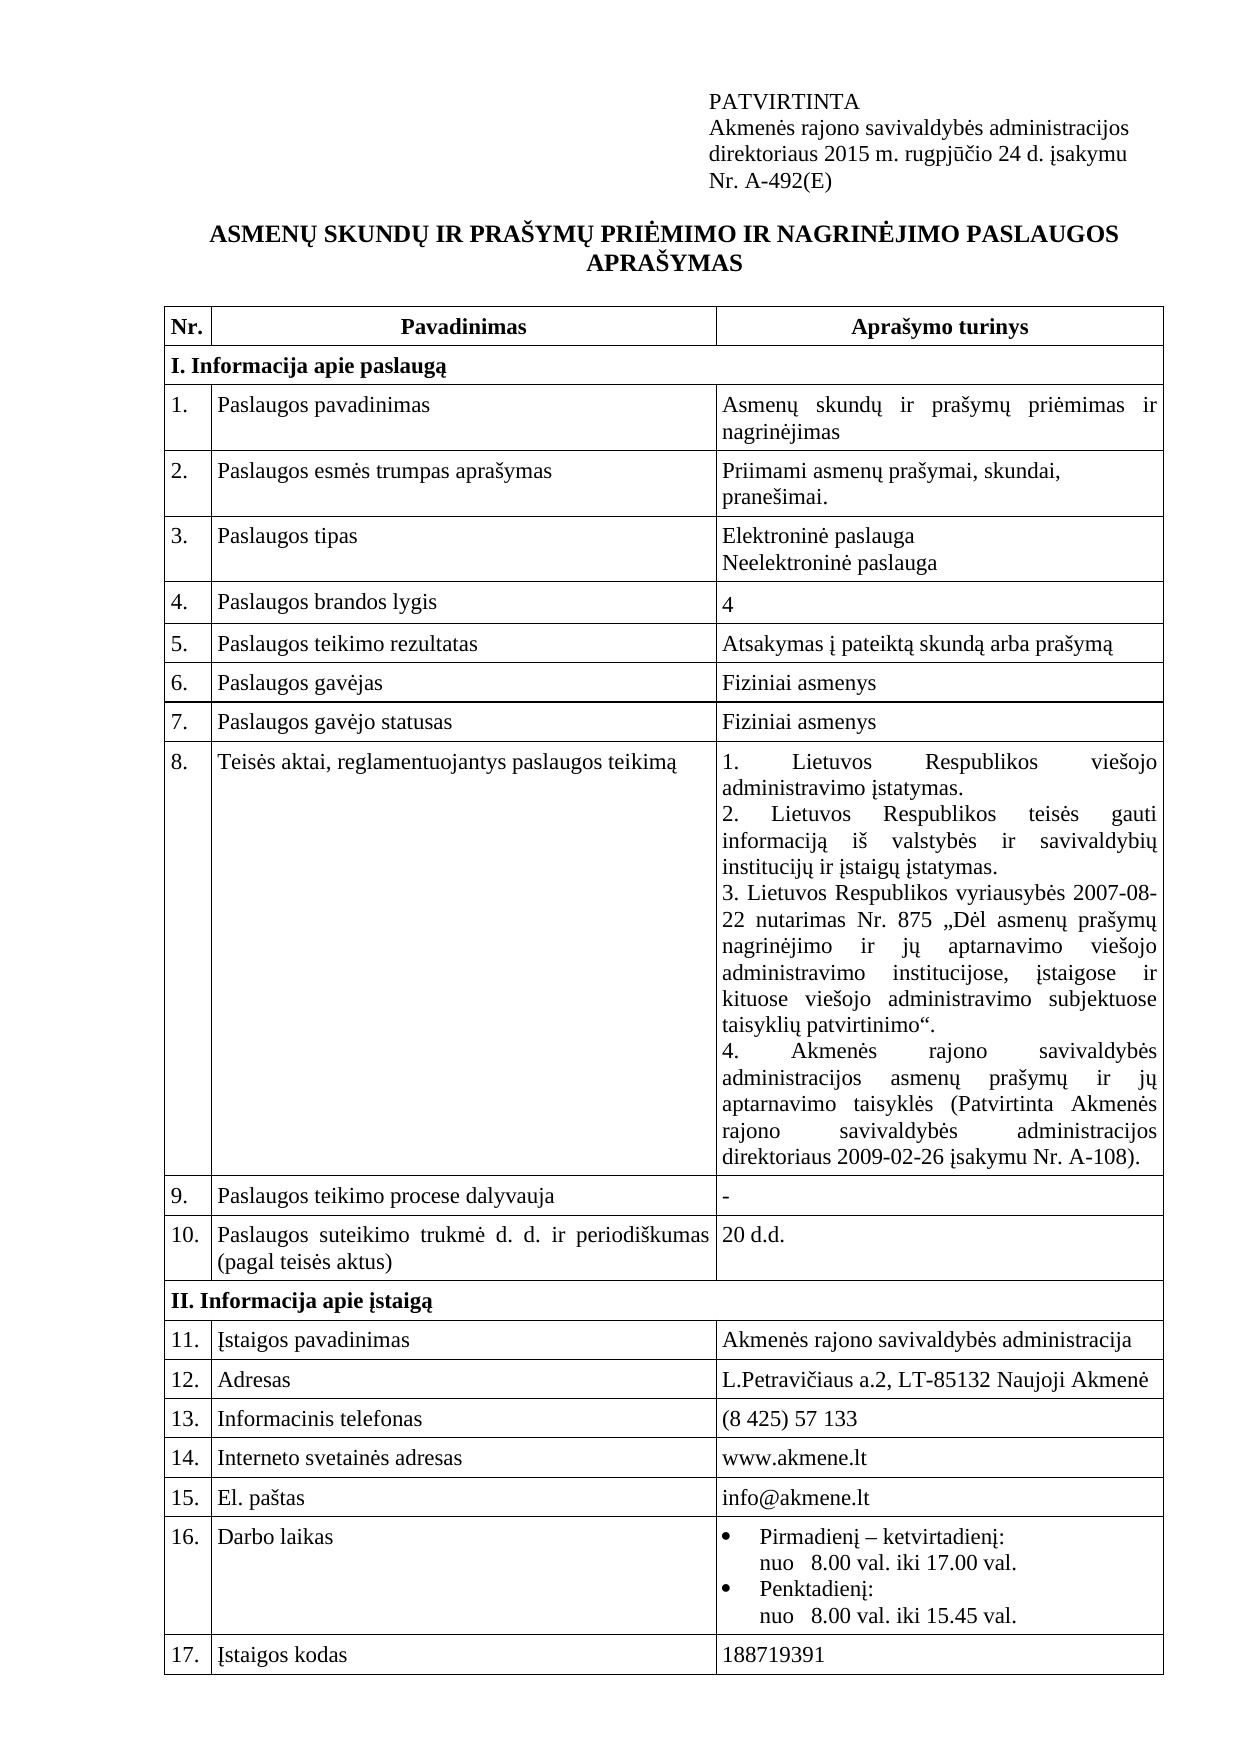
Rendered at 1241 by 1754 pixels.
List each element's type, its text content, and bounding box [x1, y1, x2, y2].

table_cell 188719391 [717, 1635, 1163, 1673]
table_cell Įstaigos pavadinimas [212, 1321, 716, 1359]
table_cell 15. [165, 1478, 211, 1516]
table_cell Priimami asmenų prašymai, skundai, pranešimai. [717, 451, 1163, 516]
table_cell I. Informacija apie paslaugą [165, 346, 1163, 384]
table_cell 8. [165, 742, 211, 1175]
text Nr. A-492(E) [709, 167, 1152, 193]
table_cell Asmenų skundų ir prašymų priėmimas ir nagrinėjimas [717, 385, 1163, 450]
table_cell 6. [165, 663, 211, 701]
table_header Pavadinimas [212, 307, 716, 345]
table_cell 1. [165, 385, 211, 450]
table_cell 4 [717, 582, 1163, 623]
table_header Aprašymo turinys [717, 307, 1163, 345]
text ASMENŲ SKUNDŲ IR PRAŠYMŲ PRIĖMIMO IR NAGRINĖJIMO PASLAUGOS APRAŠYMAS [177, 219, 1152, 277]
table_cell Paslaugos gavėjo statusas [212, 703, 716, 741]
table_cell 13. [165, 1399, 211, 1437]
table_cell L.Petravičiaus a.2, LT-85132 Naujoji Akmenė [717, 1360, 1163, 1398]
table_cell 14. [165, 1438, 211, 1477]
table_cell 7. [165, 703, 211, 741]
table_cell Fiziniai asmenys [717, 663, 1163, 701]
table_cell Paslaugos teikimo procese dalyvauja [212, 1176, 716, 1214]
text PATVIRTINTA [709, 88, 1152, 114]
table_cell Fiziniai asmenys [717, 703, 1163, 741]
table_cell Darbo laikas [212, 1517, 716, 1634]
table_cell Paslaugos brandos lygis [212, 582, 716, 623]
table_cell Paslaugos suteikimo trukmė d. d. ir periodiškumas (pagal teisės aktus) [212, 1216, 716, 1280]
table_cell Elektroninė paslauga Neelektroninė paslauga [717, 517, 1163, 581]
table_cell 16. [165, 1517, 211, 1634]
table_header Nr. [165, 307, 211, 345]
table_cell Paslaugos teikimo rezultatas [212, 624, 716, 662]
table_cell 1. Lietuvos Respublikos viešojo administravimo įstatymas. 2. Lietuvos Respublikos teisės gauti informaciją iš valstybės ir savivaldybių institucijų ir įstaigų įstatymas. 3. Lietuvos Respublikos vyriausybės 2007-08-22 nutarimas Nr. 875 „Dėl asmenų prašymų nagrinėjimo ir jų aptarnavimo viešojo administravimo institucijose, įstaigose ir kituose viešojo administravimo subjektuose taisyklių patvirtinimo“. 4. Akmenės rajono savivaldybės administracijos asmenų prašymų ir jų aptarnavimo taisyklės (Patvirtinta Akmenės rajono savivaldybės administracijos direktoriaus 2009-02-26 įsakymu Nr. A-108). [717, 742, 1163, 1175]
table_cell Informacinis telefonas [212, 1399, 716, 1437]
table_cell  Pirmadienį – ketvirtadienį: nuo 8.00 val. iki 17.00 val.  Penktadienį: nuo 8.00 val. iki 15.45 val. [717, 1517, 1163, 1634]
table_cell 9. [165, 1176, 211, 1214]
table_cell - [717, 1176, 1163, 1214]
table_cell El. paštas [212, 1478, 716, 1516]
table_cell 4. [165, 582, 211, 623]
table_cell www.akmene.lt [717, 1438, 1163, 1477]
table_cell Paslaugos esmės trumpas aprašymas [212, 451, 716, 516]
table_cell Paslaugos gavėjas [212, 663, 716, 701]
table_cell 11. [165, 1321, 211, 1359]
table_cell Paslaugos pavadinimas [212, 385, 716, 450]
table_cell Atsakymas į pateiktą skundą arba prašymą [717, 624, 1163, 662]
text direktoriaus 2015 m. rugpjūčio 24 d. įsakymu [709, 141, 1152, 167]
table_cell II. Informacija apie įstaigą [165, 1281, 1163, 1319]
table_cell Paslaugos tipas [212, 517, 716, 581]
table_cell Akmenės rajono savivaldybės administracija [717, 1321, 1163, 1359]
table_cell Įstaigos kodas [212, 1635, 716, 1673]
table_cell 20 d.d. [717, 1216, 1163, 1280]
text Akmenės rajono savivaldybės administracijos [709, 114, 1152, 141]
table_cell Teisės aktai, reglamentuojantys paslaugos teikimą [212, 742, 716, 1175]
table_cell 12. [165, 1360, 211, 1398]
table_cell 5. [165, 624, 211, 662]
table_cell 10. [165, 1216, 211, 1280]
table_cell info@akmene.lt [717, 1478, 1163, 1516]
table_cell Adresas [212, 1360, 716, 1398]
table_cell (8 425) 57 133 [717, 1399, 1163, 1437]
table_cell 2. [165, 451, 211, 516]
table_cell Interneto svetainės adresas [212, 1438, 716, 1477]
table_cell 17. [165, 1635, 211, 1673]
table_cell 3. [165, 517, 211, 581]
